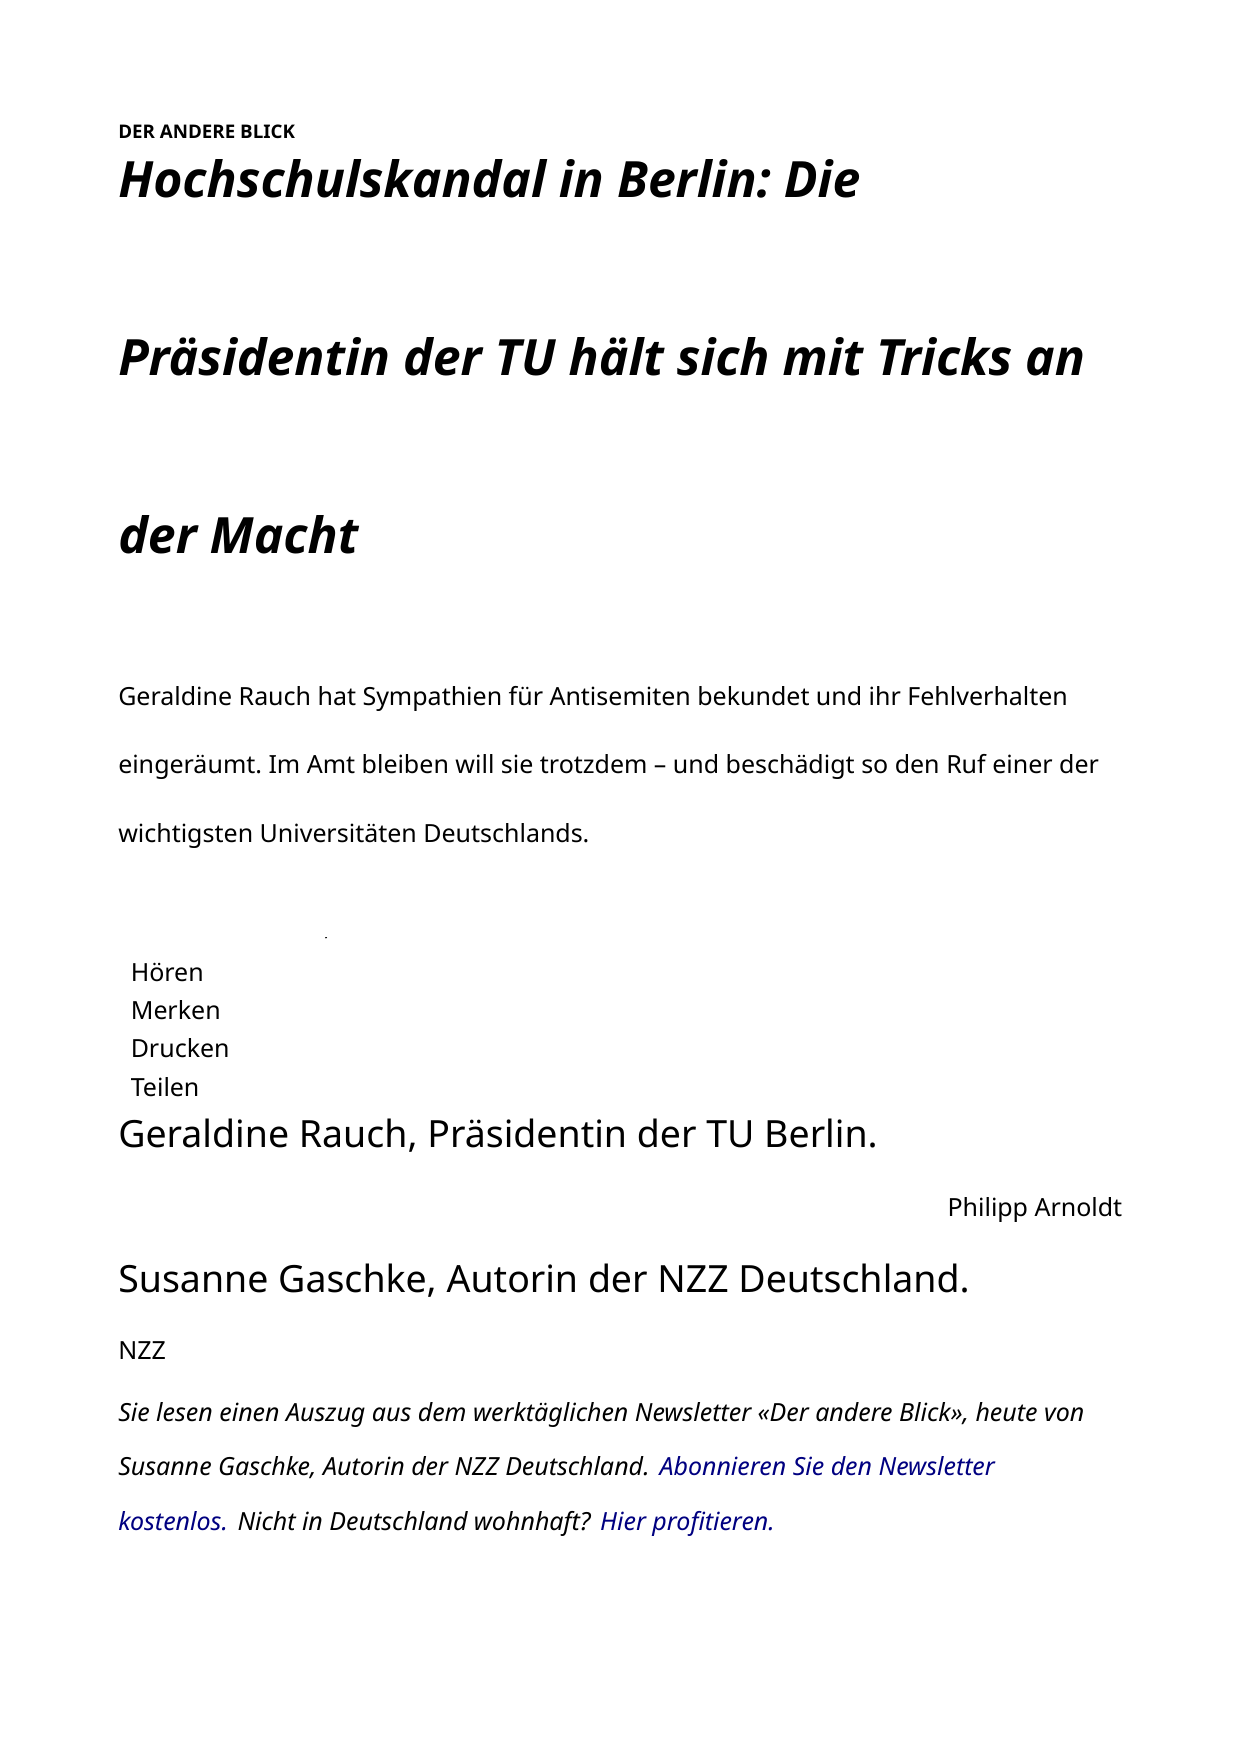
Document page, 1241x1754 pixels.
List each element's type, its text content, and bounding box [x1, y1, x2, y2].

text Geraldine Rauch hat Sympathien für Antisemiten bekundet und ihr Fehlverhalten eingeräumt. Im Amt bleiben will sie trotzdem – und beschädigt so den Ruf einer der wichtigsten Universitäten Deutschlands. [118, 679, 1122, 849]
subtitle Susanne Gaschke, Autorin der NZZ Deutschland. [118, 1252, 1122, 1303]
text Hören [131, 955, 1122, 989]
text Susanne Gaschke, Berlin152 Kommentare 4 min [118, 908, 1118, 942]
text Teilen [131, 1069, 1122, 1103]
text Merken [131, 993, 1122, 1027]
text Drucken [131, 1031, 1122, 1065]
text Philipp Arnoldt [143, 1190, 1122, 1224]
text DER ANDERE BLICK [118, 118, 1109, 144]
text Sie lesen einen Auszug aus dem werktäglichen Newsletter «Der andere Blick», heute von Susanne Gaschke, Autorin der NZZ Deutschland. Abonnieren Sie den Newsletter kostenlos. Nicht in Deutschland wohnhaft? Hier profitieren. [118, 1394, 1122, 1537]
subtitle Hochschulskandal in Berlin: Die Präsidentin der TU hält sich mit Tricks an der Macht [118, 144, 1122, 569]
subtitle Geraldine Rauch, Präsidentin der TU Berlin. [118, 1107, 1122, 1158]
text NZZ [118, 1332, 1122, 1366]
